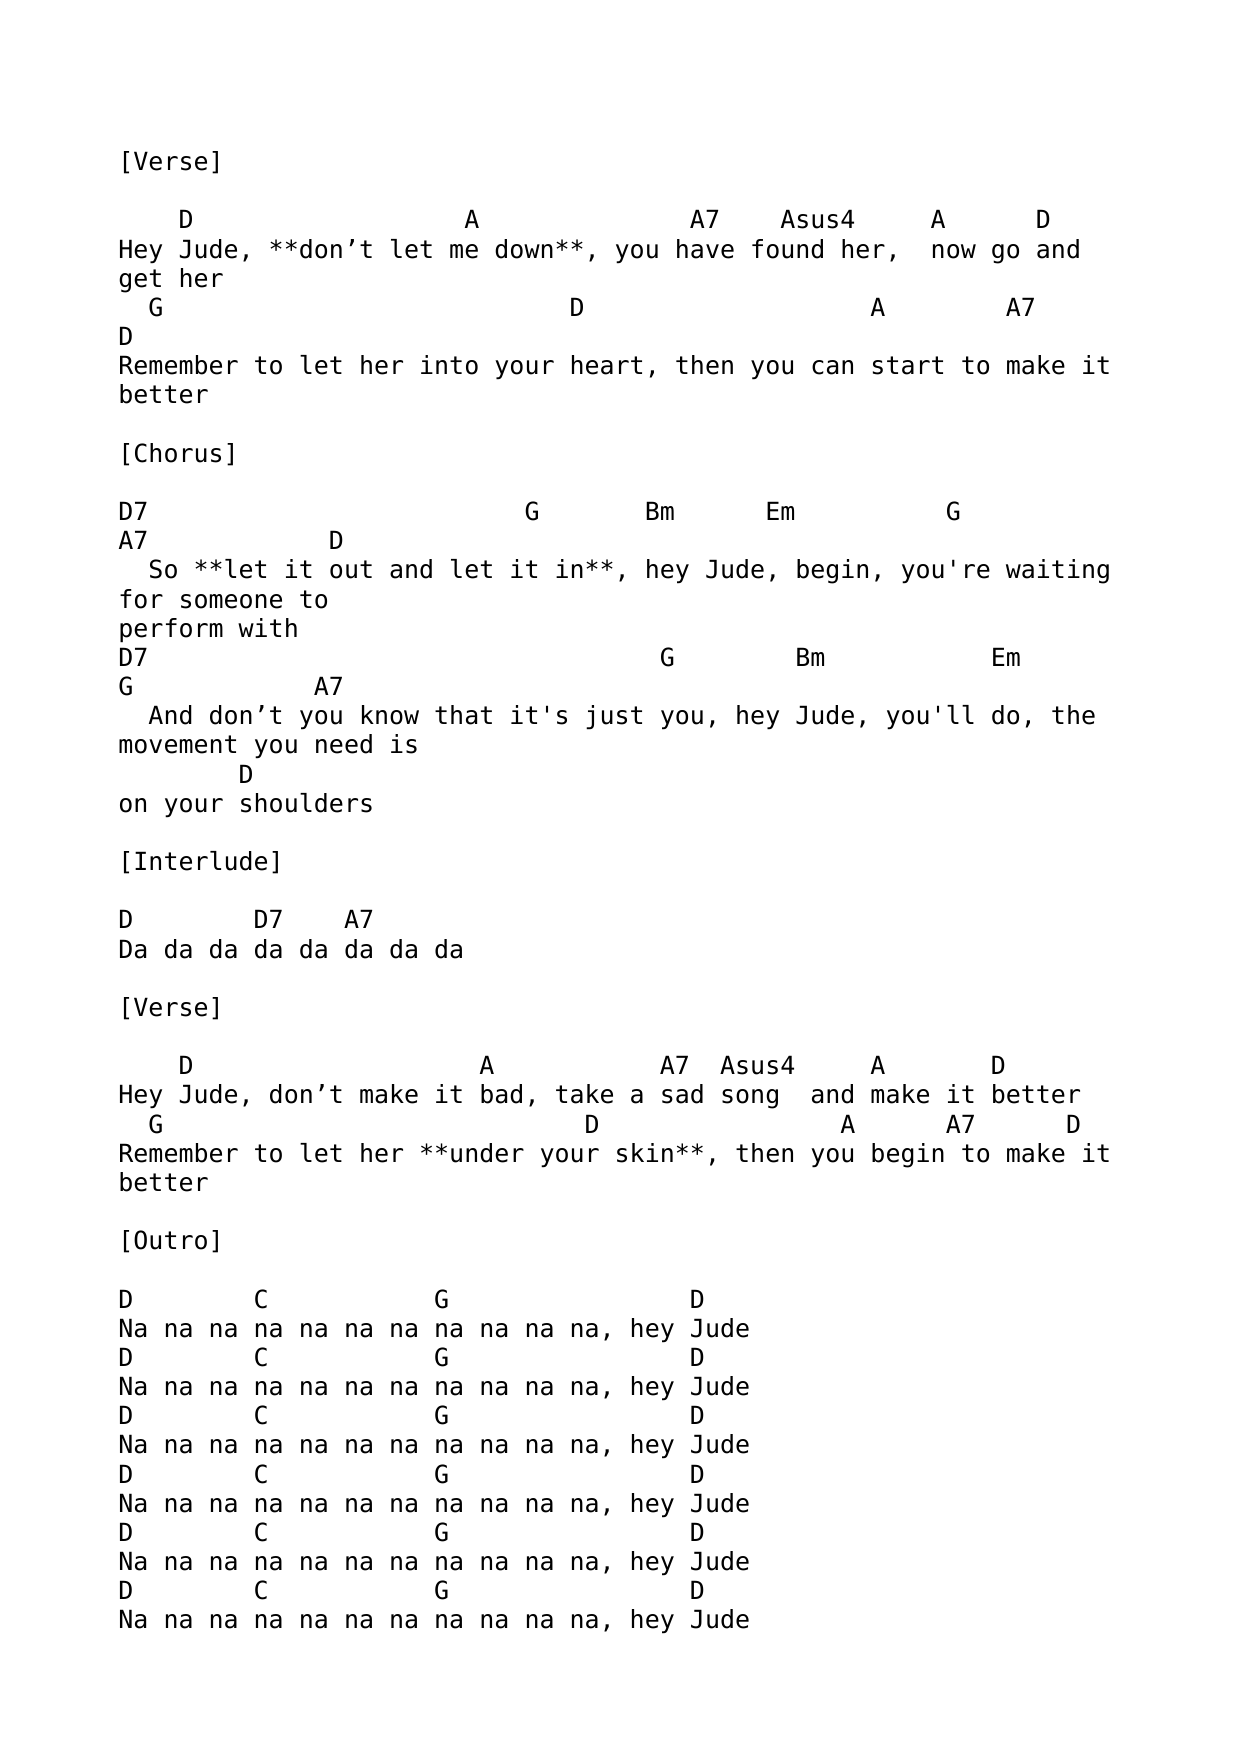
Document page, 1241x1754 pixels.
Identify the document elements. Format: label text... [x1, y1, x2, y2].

text [Verse] D A A7 Asus4 A D Hey Jude, **don’t let me down**, you have found her, now go and get her G D A A7 D Remember to let her into your heart, then you can start to make it better [Chorus] D7 G Bm Em G A7 D So **let it out and let it in**, hey Jude, begin, you're waiting for someone to perform with D7 G Bm Em G A7 And don’t you know that it's just you, hey Jude, you'll do, the movement you need is D on your shoulders [Interlude] D D7 A7 Da da da da da da da da [Verse] D A A7 Asus4 A D Hey Jude, don’t make it bad, take a sad song and make it better G D A A7 D Remember to let her **under your skin**, then you begin to make it better [Outro] D C G D Na na na na na na na na na na na, hey Jude D C G D Na na na na na na na na na na na, hey Jude D C G D Na na na na na na na na na na na, hey Jude D C G D Na na na na na na na na na na na, hey Jude D C G D Na na na na na na na na na na na, hey Jude D C G D Na na na na na na na na na na na, hey Jude [118, 118, 1122, 1635]
